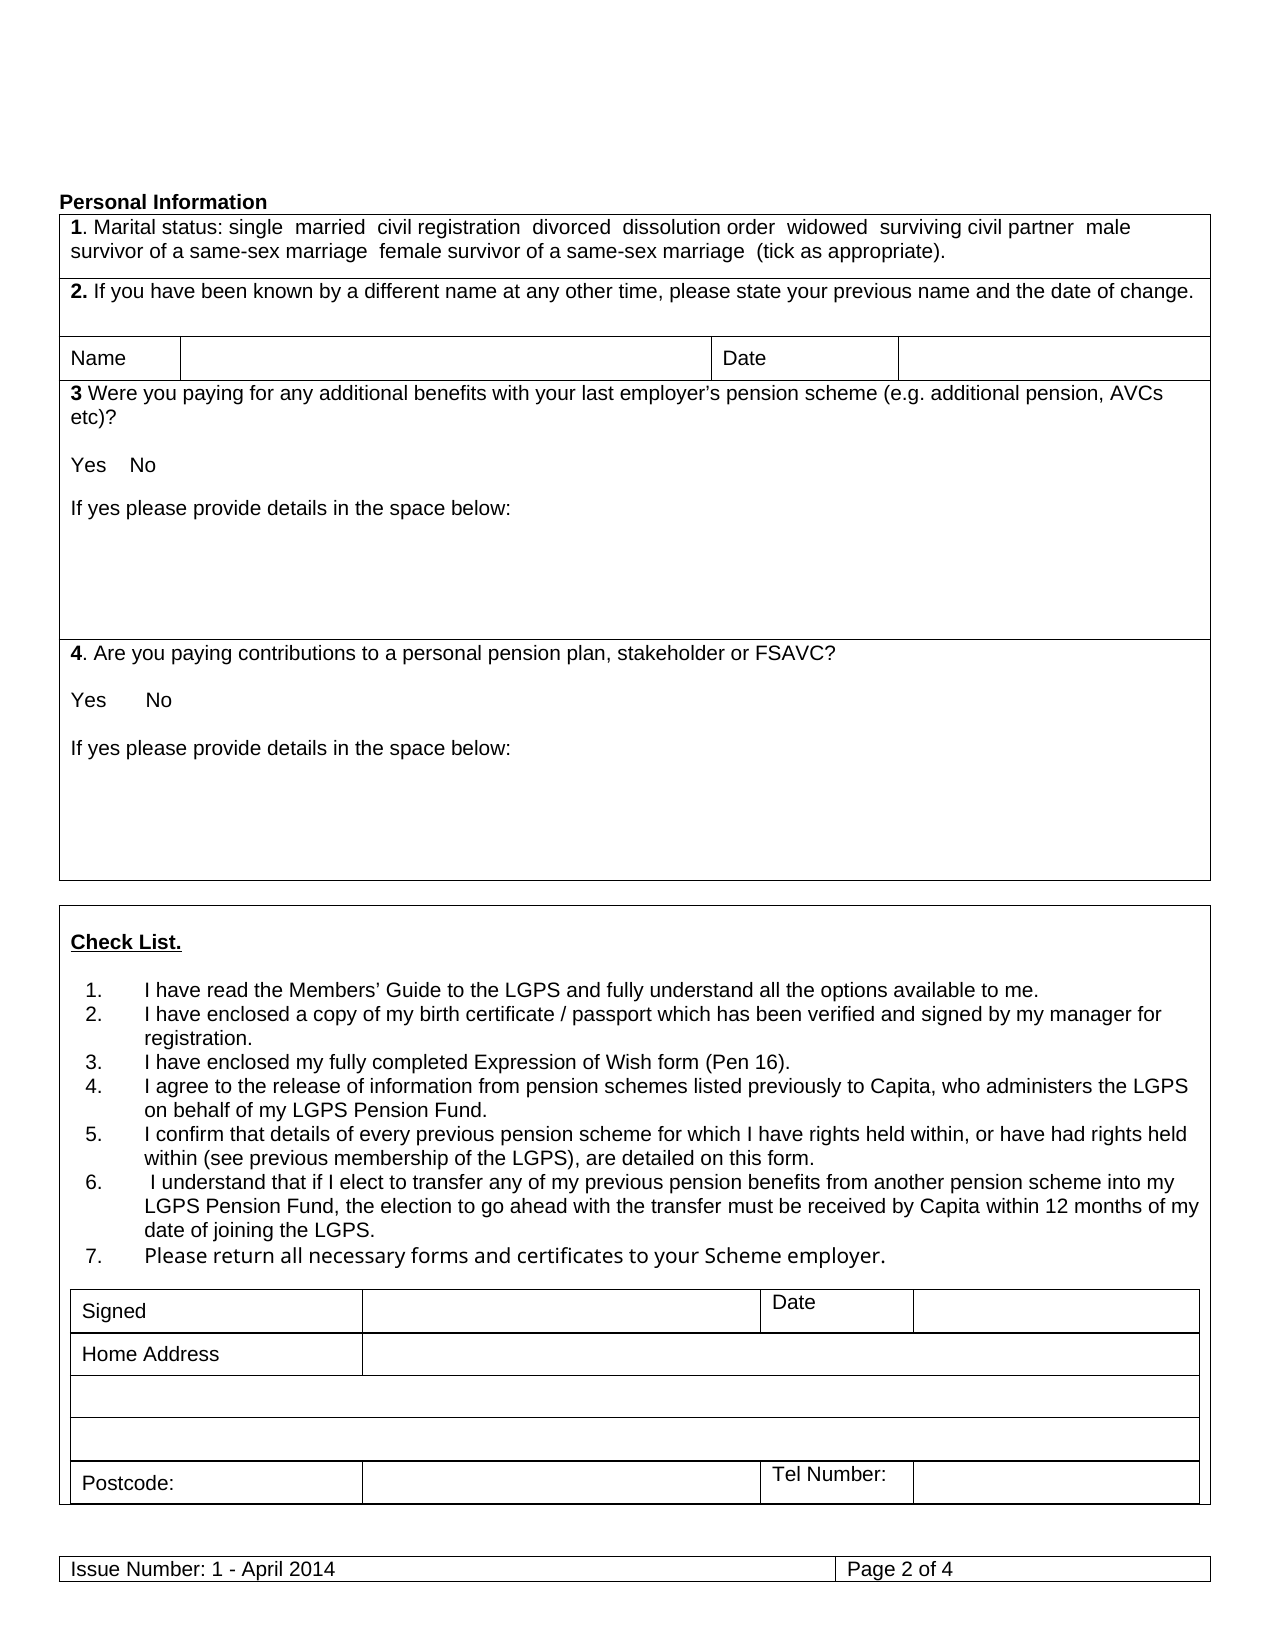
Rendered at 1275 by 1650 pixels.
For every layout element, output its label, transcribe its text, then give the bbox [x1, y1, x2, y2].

table_cell [71, 1376, 1199, 1416]
table_cell 3 Were you paying for any additional benefits with your last employer’s pension scheme (e.g. additional pension, AVCs etc)? Yes No If yes please provide details in the space below: [60, 381, 1210, 639]
table_header [914, 1290, 1199, 1332]
table_cell Name [60, 337, 180, 379]
table_cell Postcode: [71, 1462, 362, 1503]
table_cell [363, 1334, 1199, 1375]
table_header Check List. I have read the Members’ Guide to the LGPS and fully understand all the options available to me. I have enclosed a copy of my birth certificate / passport which has been verified and signed by my manager for registration. I have enclosed my fully completed Expression of Wish form (Pen 16). I agree to the release of information from pension schemes listed previously to Capita, who administers the LGPS on behalf of my LGPS Pension Fund. I confirm that details of every previous pension scheme for which I have rights held within, or have had rights held within (see previous membership of the LGPS), are detailed on this form. I understand that if I elect to transfer any of my previous pension benefits from another pension scheme into my LGPS Pension Fund, the election to go ahead with the transfer must be received by Capita within 12 months of my date of joining the LGPS. Please return all necessary forms and certificates to your Scheme employer. [60, 906, 1210, 1504]
table_cell [181, 337, 711, 379]
table_cell [363, 1462, 760, 1503]
table_cell [899, 337, 1210, 379]
table_header Date [761, 1290, 913, 1332]
table_cell 2. If you have been known by a different name at any other time, please state your previous name and the date of change. [60, 279, 1210, 336]
table_cell Tel Number: [761, 1462, 913, 1503]
table_header [363, 1290, 760, 1332]
table_header Signed [71, 1290, 362, 1332]
text Personal Information [59, 190, 1211, 214]
table_cell [71, 1418, 1199, 1460]
table_cell Home Address [71, 1334, 362, 1375]
table_cell [914, 1462, 1199, 1503]
table_cell Date [712, 337, 898, 379]
table_cell 4. Are you paying contributions to a personal pension plan, stakeholder or FSAVC? Yes No If yes please provide details in the space below: [60, 640, 1210, 880]
table_header 1. Marital status: single married civil registration divorced dissolution order widowed surviving civil partner male survivor of a same-sex marriage female survivor of a same-sex marriage (tick as appropriate). [60, 215, 1210, 278]
